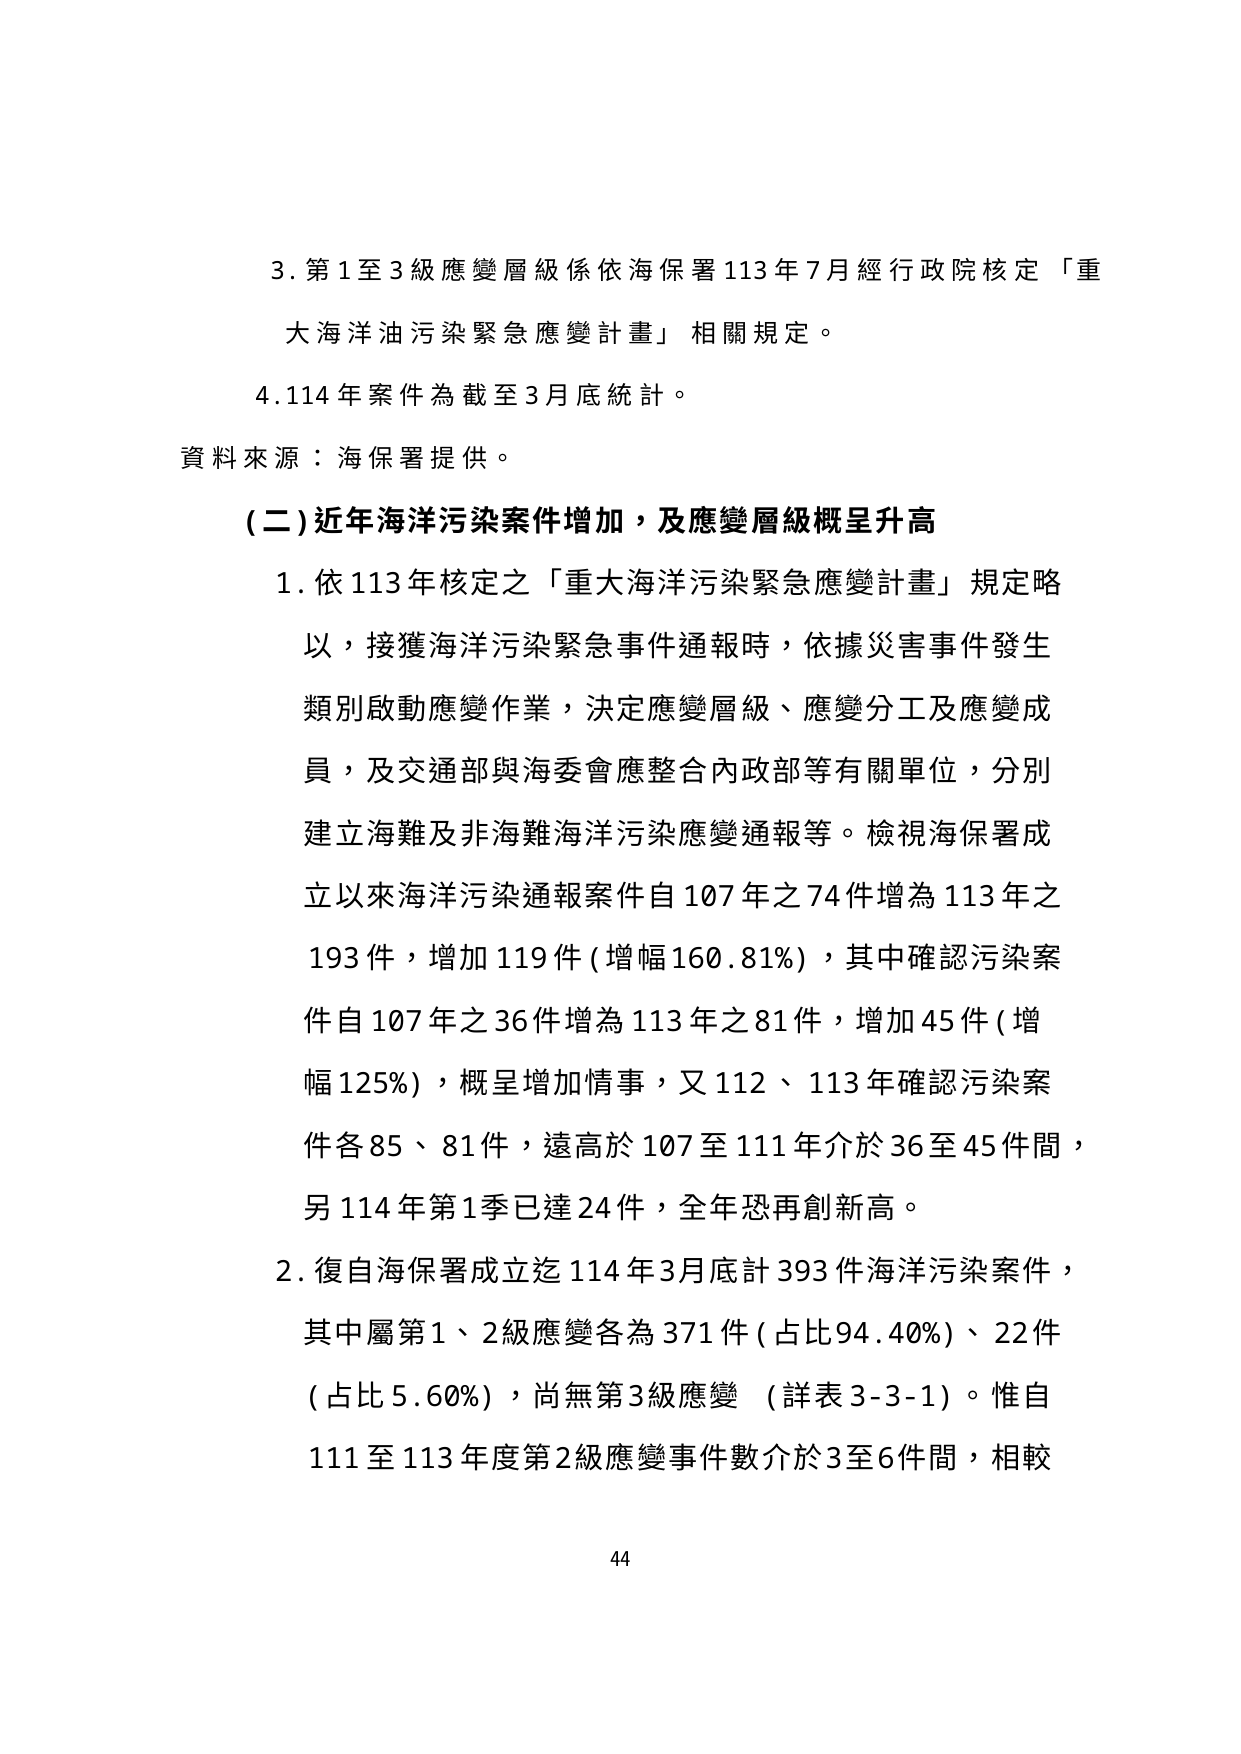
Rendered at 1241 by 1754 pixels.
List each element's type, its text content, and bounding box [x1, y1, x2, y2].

text 4.114年案件為截至3月底統計。 [245, 352, 1107, 415]
text 資料來源：海保署提供。 [118, 415, 1063, 477]
text 3.第1至3級應變層級係依海保署113年7月經行政院核定「重大海洋油污染緊急應變計畫」相關規定。 [168, 227, 1107, 352]
text 1.依113年核定之「重大海洋污染緊急應變計畫」規定略以，接獲海洋污染緊急事件通報時，依據災害事件發生類別啟動應變作業，決定應變層級、應變分工及應變成員，及交通部與海委會應整合內政部等有關單位，分別建立海難及非海難海洋污染應變通報等。檢視海保署成立以來海洋污染通報案件自107年之74件增為113年之193件，增加119件(增幅160.81%)，其中確認污染案件自107年之36件增為113年之81件，增加45件(增幅125%)，概呈增加情事，又112、113年確認污染案件各85、81件，遠高於107至111年介於36至45件間，另114年第1季已達24件，全年恐再創新高。 [266, 540, 1063, 1227]
text 2.復自海保署成立迄114年3月底計393件海洋污染案件，其中屬第1、2級應變各為371件(占比94.40%)、22件(占比5.60%)，尚無第3級應變 (詳表3-3-1)。惟自111至113年度第2級應變事件數介於3至6件間，相較107至110年度第2級應變事件數介於1至3件間，顯有油外洩程度增加，致應變層級提高之現象，如112年7月於高雄港外海之帛琉籍(ANGEL)天使號貨輪，因船艙破損進水沉沒，及113年10月巴貝多籍BLUE LAGOON輪擱淺於蘭嶼龍門港致污染海洋環境等。 [266, 1227, 1063, 1477]
text (二)近年海洋污染案件增加，及應變層級概呈升高 [236, 477, 1063, 540]
